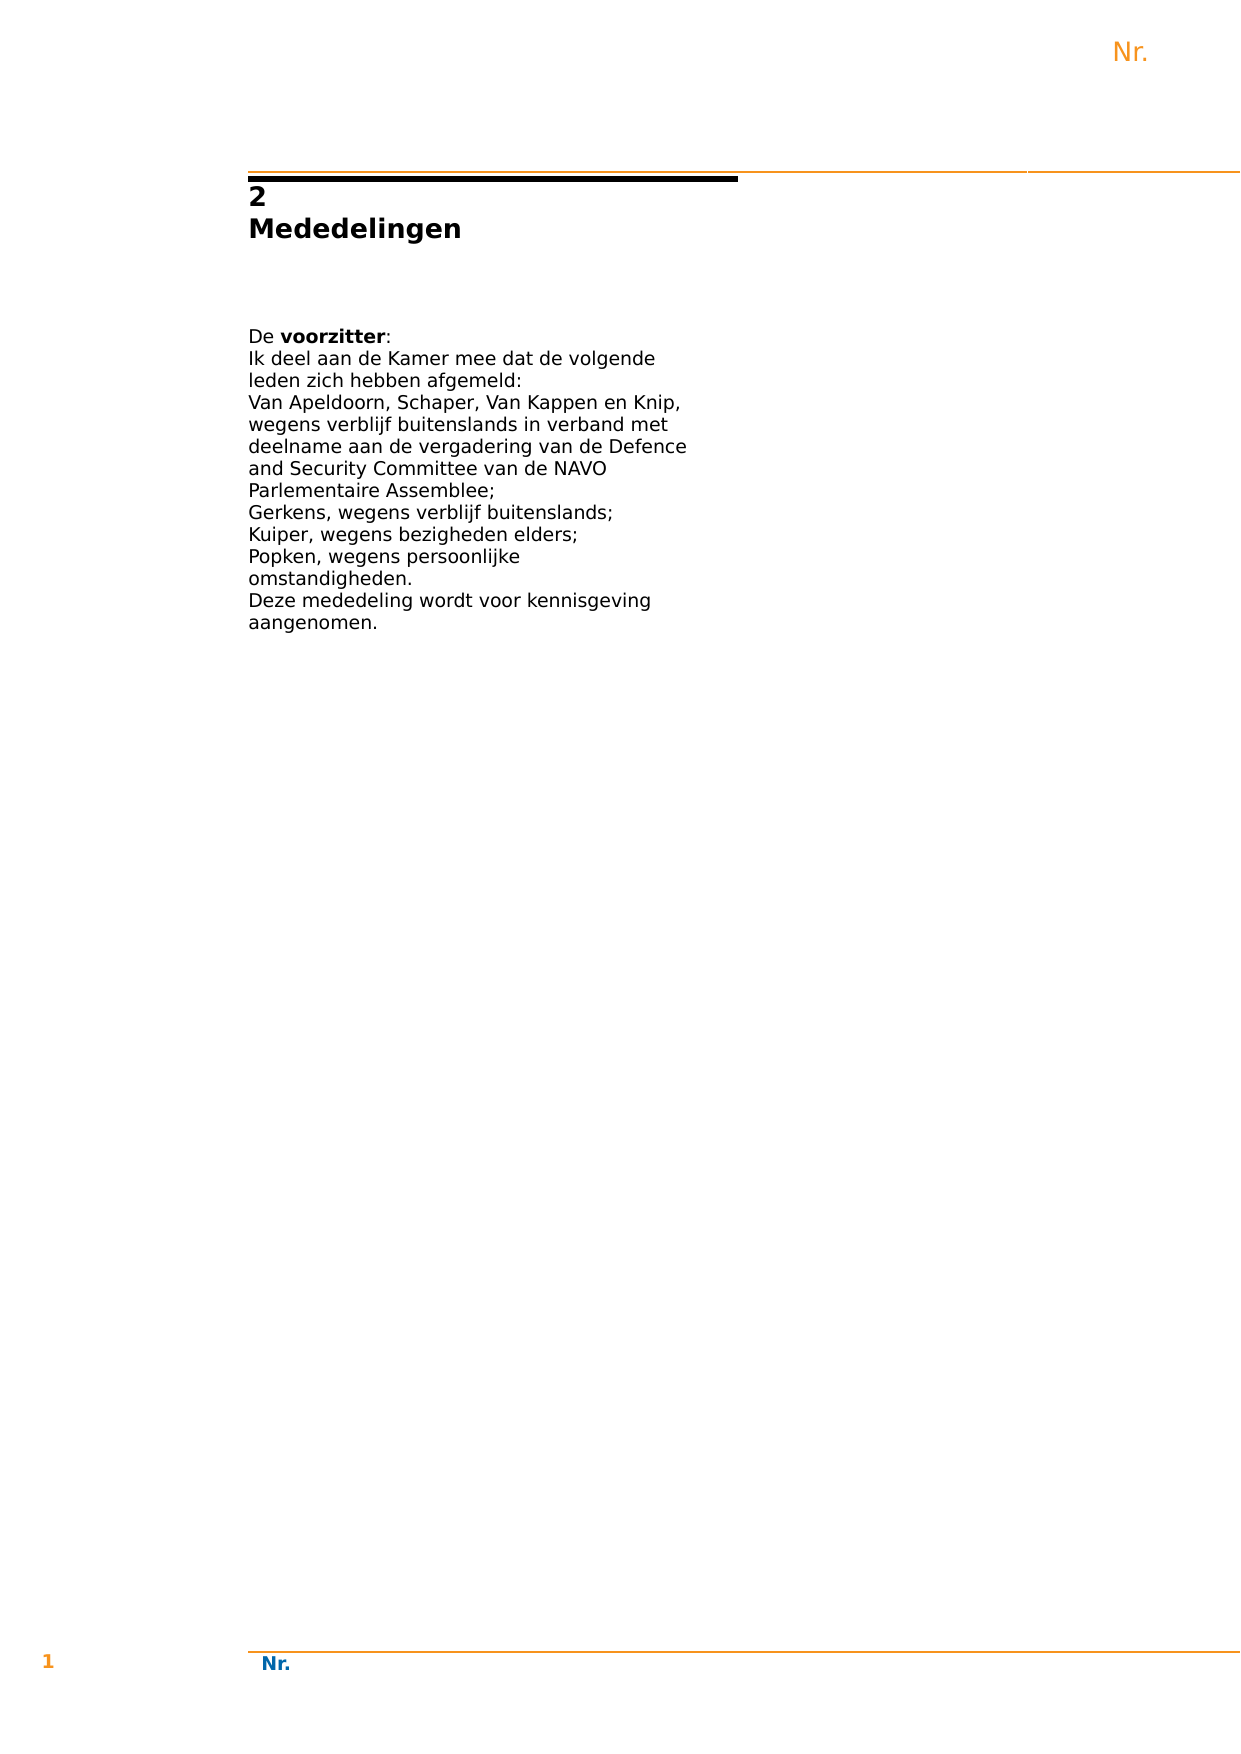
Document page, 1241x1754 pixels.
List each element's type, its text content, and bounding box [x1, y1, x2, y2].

text Kuiper, wegens bezigheden elders; [248, 524, 691, 546]
text Deze mededeling wordt voor kennisgeving aangenomen. [248, 590, 691, 634]
text Ik deel aan de Kamer mee dat de volgende leden zich hebben afgemeld: [248, 348, 691, 392]
text De voorzitter: [248, 326, 691, 348]
text Popken, wegens persoonlijke omstandigheden. [248, 546, 691, 590]
text Van Apeldoorn, Schaper, Van Kappen en Knip, wegens verblijf buitenslands in verband met deelname aan de vergadering van de Defence and Security Committee van de NAVO Parlementaire Assemblee; [248, 392, 691, 502]
title 2 Mededelingen [248, 182, 691, 244]
text Gerkens, wegens verblijf buitenslands; [248, 502, 691, 524]
